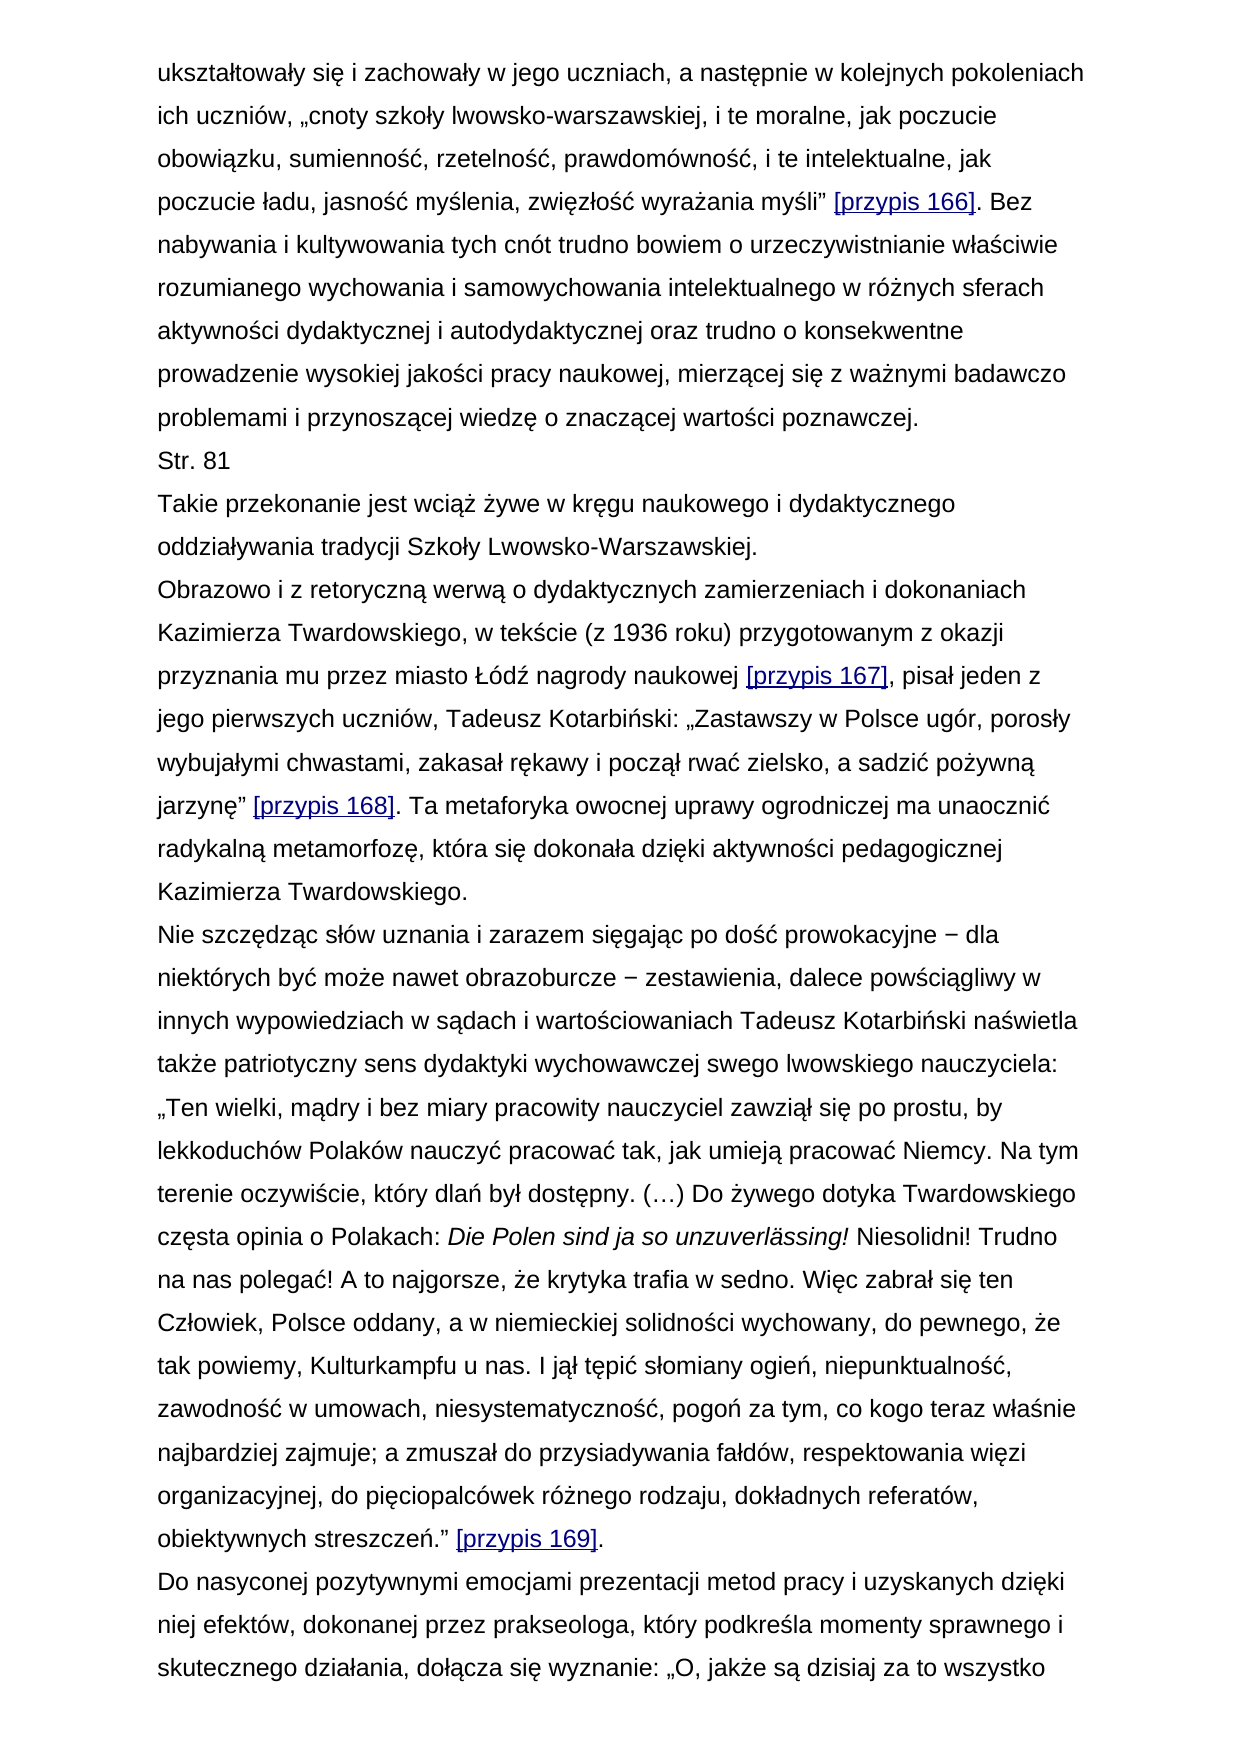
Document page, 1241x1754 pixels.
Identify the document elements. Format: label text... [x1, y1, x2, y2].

text Obrazowo i z retoryczną werwą o dydaktycznych zamierzeniach i dokonaniach Kazimierza Twardowskiego, w tekście (z 1936 roku) przygotowanym z okazji przyznania mu przez miasto Łódź nagrody naukowej [przypis 167], pisał jeden z jego pierwszych uczniów, Tadeusz Kotarbiński: „Zastawszy w Polsce ugór, porosły wybujałymi chwastami, zakasał rękawy i począł rwać zielsko, a sadzić pożywną jarzynę” [przypis 168]. Ta metaforyka owocnej uprawy ogrodniczej ma unaocznić radykalną metamorfozę, która się dokonała dzięki aktywności pedagogicznej Kazimierza Twardowskiego. [157, 575, 1088, 906]
text Nie szczędząc słów uznania i zarazem sięgając po dość prowokacyjne − dla niektórych być może nawet obrazoburcze − zestawienia, dalece powściągliwy w innych wypowiedziach w sądach i wartościowaniach Tadeusz Kotarbiński naświetla także patriotyczny sens dydaktyki wychowawczej swego lwowskiego nauczyciela: „Ten wielki, mądry i bez miary pracowity nauczyciel zawziął się po prostu, by lekkoduchów Polaków nauczyć pracować tak, jak umieją pracować Niemcy. Na tym terenie oczywiście, który dlań był dostępny. (…) Do żywego dotyka Twardowskiego częsta opinia o Polakach: Die Polen sind ja so unzuverlässing! Niesolidni! Trudno na nas polegać! A to najgorsze, że krytyka trafia w sedno. Więc zabrał się ten Człowiek, Polsce oddany, a w niemieckiej solidności wychowany, do pewnego, że tak powiemy, Kulturkampfu u nas. I jął tępić słomiany ogień, niepunktualność, zawodność w umowach, niesystematyczność, pogoń za tym, co kogo teraz właśnie najbardziej zajmuje; a zmuszał do przysiadywania fałdów, respektowania więzi organizacyjnej, do pięciopalcówek różnego rodzaju, dokładnych referatów, obiektywnych streszczeń.” [przypis 169]. [157, 920, 1088, 1552]
text Str. 81 [157, 446, 1088, 474]
text Takie przekonanie jest wciąż żywe w kręgu naukowego i dydaktycznego oddziaływania tradycji Szkoły Lwowsko-Warszawskiej. [157, 489, 1088, 561]
text ukształtowały się i zachowały w jego uczniach, a następnie w kolejnych pokoleniach ich uczniów, „cnoty szkoły lwowsko-warszawskiej, i te moralne, jak poczucie obowiązku, sumienność, rzetelność, prawdomówność, i te intelektualne, jak poczucie ładu, jasność myślenia, zwięzłość wyrażania myśli” [przypis 166]. Bez nabywania i kultywowania tych cnót trudno bowiem o urzeczywistnianie właściwie rozumianego wychowania i samowychowania intelektualnego w różnych sferach aktywności dydaktycznej i autodydaktycznej oraz trudno o konsekwentne prowadzenie wysokiej jakości pracy naukowej, mierzącej się z ważnymi badawczo problemami i przynoszącej wiedzę o znaczącej wartości poznawczej. [157, 57, 1088, 431]
text Do nasyconej pozytywnymi emocjami prezentacji metod pracy i uzyskanych dzięki niej efektów, dokonanej przez prakseologa, który podkreśla momenty sprawnego i skutecznego działania, dołącza się wyznanie: „O, jakże są dzisiaj za to wszystko [157, 1567, 1088, 1682]
